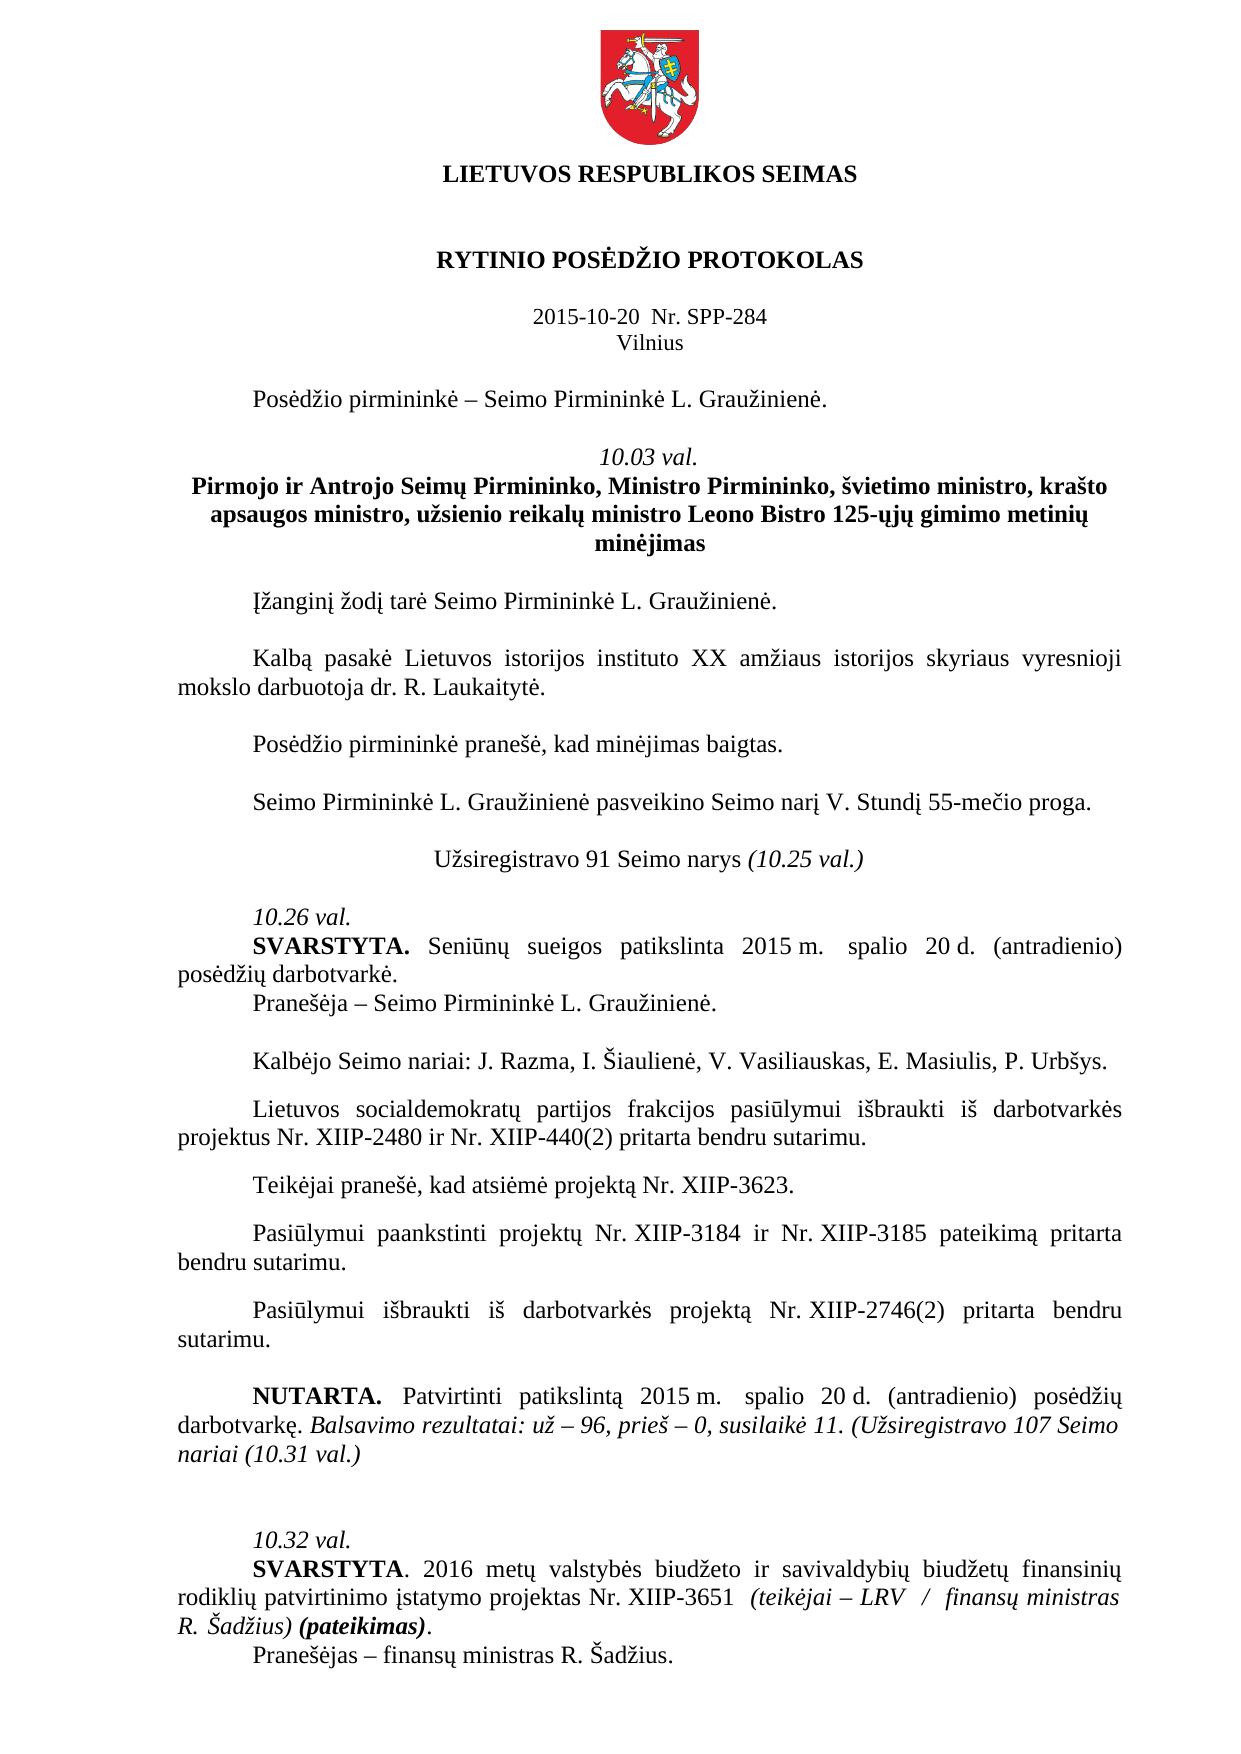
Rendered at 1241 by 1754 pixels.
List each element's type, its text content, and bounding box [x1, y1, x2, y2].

text NUTARTA. Patvirtinti patikslintą 2015 m. spalio 20 d. (antradienio) posėdžių darbotvarkę. Balsavimo rezultatai: už – 96, prieš – 0, susilaikė 11. (Užsiregistravo 107 Seimo nariai (10.31 val.) [177, 1381, 1122, 1467]
text Pasiūlymui paankstinti projektų Nr. XIIP-3184 ir Nr. XIIP-3185 pateikimą pritarta bendru sutarimu. [177, 1218, 1122, 1276]
text Lietuvos Respublikos Seimas [177, 159, 1122, 188]
text Vilnius [177, 329, 1122, 356]
text 10.26 val. [177, 902, 1122, 931]
text Lietuvos socialdemokratų partijos frakcijos pasiūlymui išbraukti iš darbotvarkės projektus Nr. XIIP-2480 ir Nr. XIIP-440(2) pritarta bendru sutarimu. [177, 1094, 1122, 1151]
text Pranešėja – Seimo Pirmininkė L. Graužinienė. [177, 988, 1122, 1017]
text Įžanginį žodį tarė Seimo Pirmininkė L. Graužinienė. [177, 586, 1122, 614]
text 10.03 val. [177, 442, 1122, 471]
text Užsiregistravo 91 Seimo narys (10.25 val.) [177, 844, 1122, 873]
text Pasiūlymui išbraukti iš darbotvarkės projektą Nr. XIIP-2746(2) pritarta bendru sutarimu. [177, 1295, 1122, 1352]
text Teikėjai pranešė, kad atsiėmė projektą Nr. XIIP-3623. [177, 1170, 1122, 1199]
text RYTINIO POSĖDŽIO PROTOKOLAS [177, 246, 1122, 274]
text SVARSTYTA. Seniūnų sueigos patikslinta 2015 m. spalio 20 d. (antradienio) posėdžių darbotvarkė. [177, 931, 1122, 988]
text SVARSTYTA. 2016 metų valstybės biudžeto ir savivaldybių biudžetų finansinių rodiklių patvirtinimo įstatymo projektas Nr. XIIP-3651 (teikėjai – LRV / finansų ministras R. Šadžius) (pateikimas). [177, 1554, 1122, 1640]
text Kalbėjo Seimo nariai: J. Razma, I. Šiaulienė, V. Vasiliauskas, E. Masiulis, P. Urbšys. [177, 1046, 1122, 1074]
text Seimo Pirmininkė L. Graužinienė pasveikino Seimo narį V. Stundį 55-mečio proga. [177, 787, 1122, 816]
text Kalbą pasakė Lietuvos istorijos instituto XX amžiaus istorijos skyriaus vyresnioji mokslo darbuotoja dr. R. Laukaitytė. [177, 643, 1122, 701]
text Pranešėjas – finansų ministras R. Šadžius. [177, 1640, 1122, 1669]
text Pirmojo ir Antrojo Seimų Pirmininko, Ministro Pirmininko, švietimo ministro, krašto apsaugos ministro, užsienio reikalų ministro Leono Bistro 125-ųjų gimimo metinių minėjimas [177, 471, 1122, 557]
text Posėdžio pirmininkė pranešė, kad minėjimas baigtas. [177, 729, 1122, 758]
text 2015-10-20 Nr. SPP-284 [177, 303, 1122, 329]
text Posėdžio pirmininkė – Seimo Pirmininkė L. Graužinienė. [177, 384, 1122, 413]
text 10.32 val. [177, 1525, 1122, 1554]
